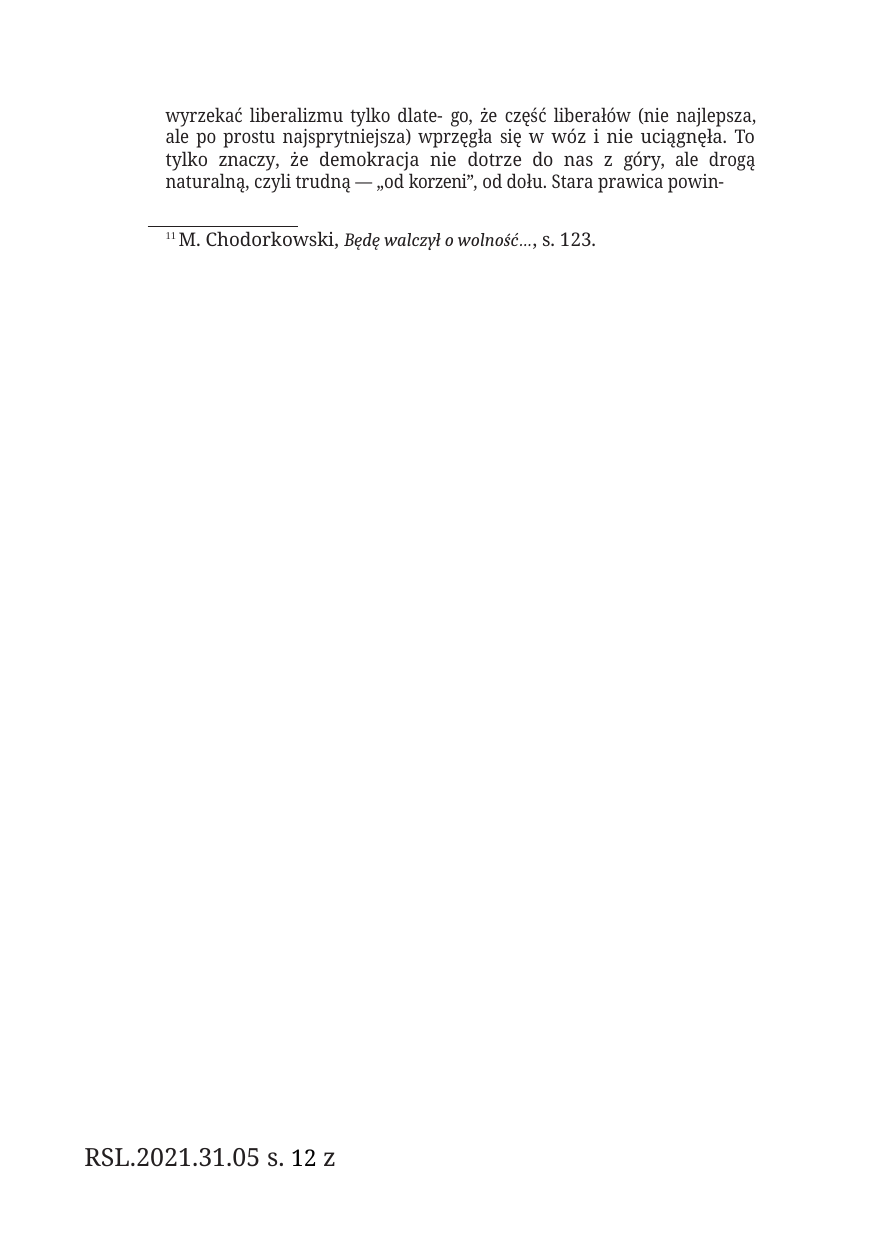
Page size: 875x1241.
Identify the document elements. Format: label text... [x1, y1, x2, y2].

text wyrzekać liberalizmu tylko dlate- go, że część liberałów (nie najlepsza, ale po prostu najsprytniejsza) wprzęgła się w wóz i nie uciągnęła. To tylko znaczy, że demokracja nie dotrze do nas z góry, ale drogą naturalną, czyli trudną — „od korzeni”, od dołu. Stara prawica powin- [165, 104, 756, 194]
text 11 M. Chodorkowski, Będę walczył o wolność…, s. 123. [165, 222, 851, 252]
